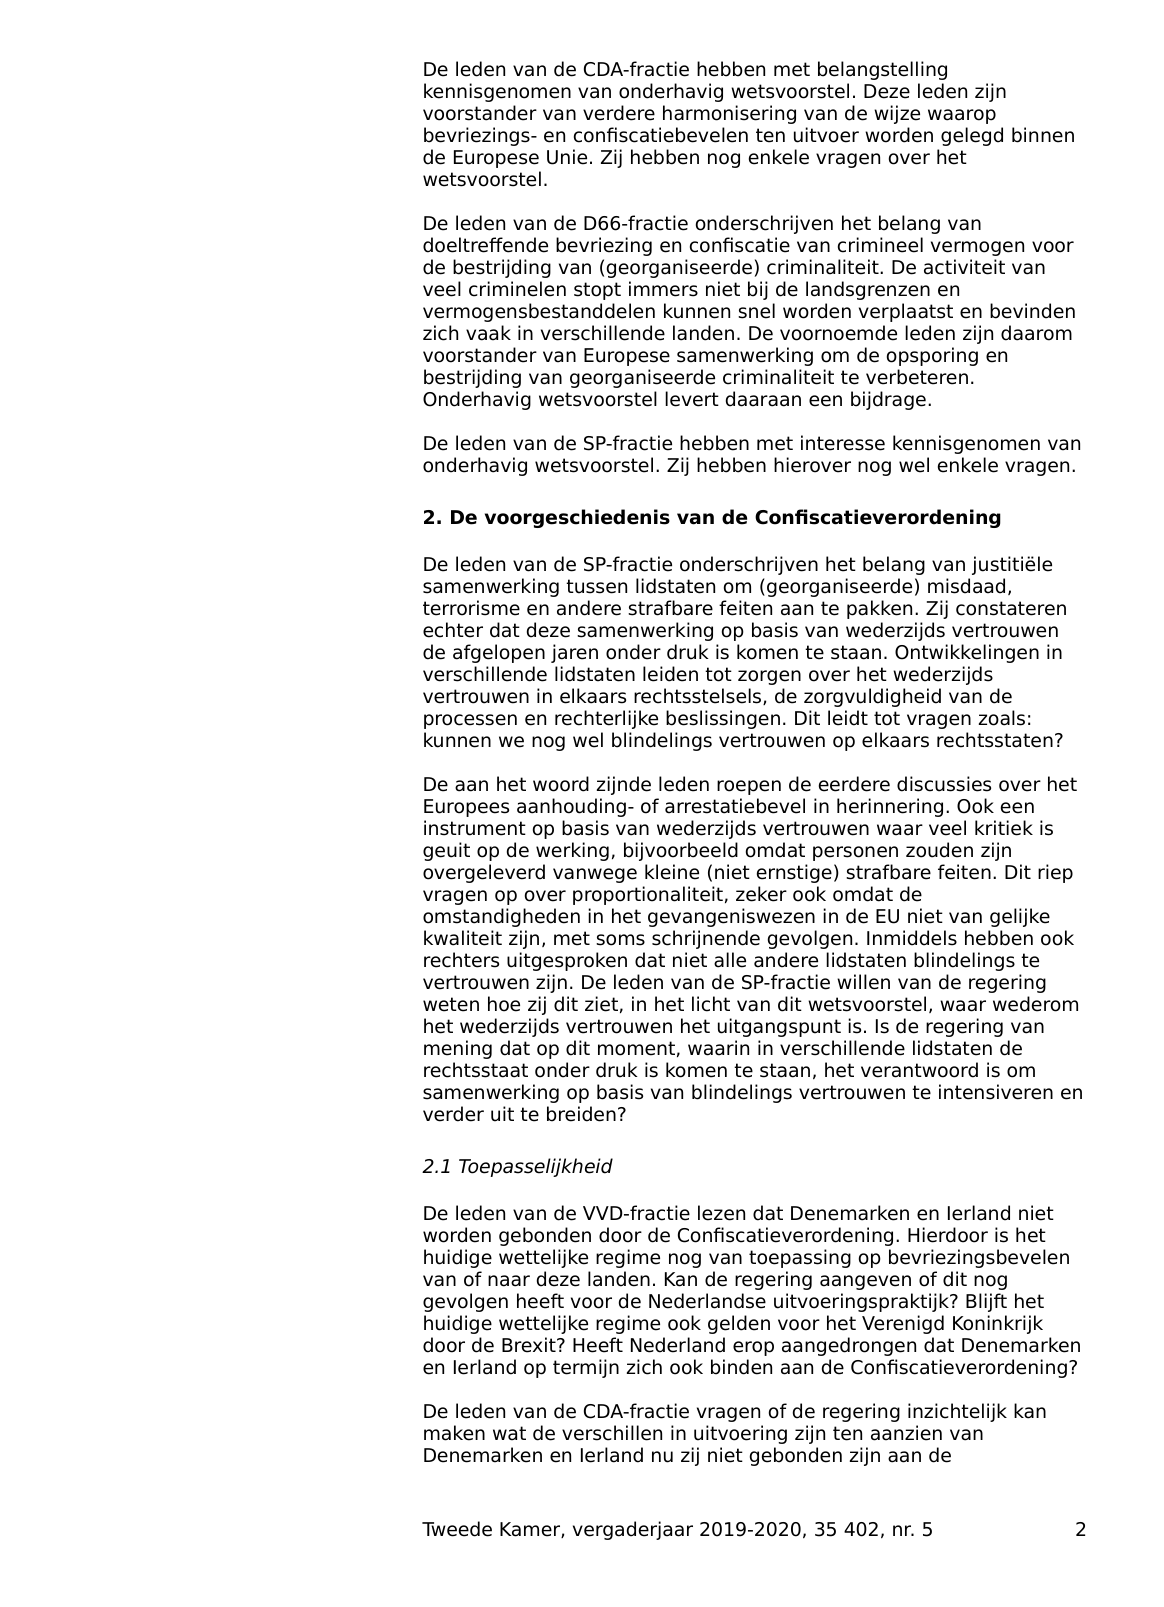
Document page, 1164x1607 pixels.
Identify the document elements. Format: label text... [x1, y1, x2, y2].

subtitle 2. De voorgeschiedenis van de Confiscatieverordening [422, 507, 1087, 529]
text De leden van de D66-fractie onderschrijven het belang van doeltreffende bevriezing en confiscatie van crimineel vermogen voor de bestrijding van (georganiseerde) criminaliteit. De activiteit van veel criminelen stopt immers niet bij de landsgrenzen en vermogensbestanddelen kunnen snel worden verplaatst en bevinden zich vaak in verschillende landen. De voornoemde leden zijn daarom voorstander van Europese samenwerking om de opsporing en bestrijding van georganiseerde criminaliteit te verbeteren. Onderhavig wetsvoorstel levert daaraan een bijdrage. [422, 213, 1087, 411]
text De leden van de SP-fractie onderschrijven het belang van justitiële samenwerking tussen lidstaten om (georganiseerde) misdaad, terrorisme en andere strafbare feiten aan te pakken. Zij constateren echter dat deze samenwerking op basis van wederzijds vertrouwen de afgelopen jaren onder druk is komen te staan. Ontwikkelingen in verschillende lidstaten leiden tot zorgen over het wederzijds vertrouwen in elkaars rechtsstelsels, de zorgvuldigheid van de processen en rechterlijke beslissingen. Dit leidt tot vragen zoals: kunnen we nog wel blindelings vertrouwen op elkaars rechtsstaten? [422, 554, 1087, 752]
text De leden van de CDA-fractie vragen of de regering inzichtelijk kan maken wat de verschillen in uitvoering zijn ten aanzien van Denemarken en Ierland nu zij niet gebonden zijn aan de [422, 1401, 1087, 1467]
text De leden van de SP-fractie hebben met interesse kennisgenomen van onderhavig wetsvoorstel. Zij hebben hierover nog wel enkele vragen. [422, 433, 1087, 477]
text De leden van de CDA-fractie hebben met belangstelling kennisgenomen van onderhavig wetsvoorstel. Deze leden zijn voorstander van verdere harmonisering van de wijze waarop bevriezings- en confiscatiebevelen ten uitvoer worden gelegd binnen de Europese Unie. Zij hebben nog enkele vragen over het wetsvoorstel. [422, 59, 1087, 191]
text De aan het woord zijnde leden roepen de eerdere discussies over het Europees aanhouding- of arrestatiebevel in herinnering. Ook een instrument op basis van wederzijds vertrouwen waar veel kritiek is geuit op de werking, bijvoorbeeld omdat personen zouden zijn overgeleverd vanwege kleine (niet ernstige) strafbare feiten. Dit riep vragen op over proportionaliteit, zeker ook omdat de omstandigheden in het gevangeniswezen in de EU niet van gelijke kwaliteit zijn, met soms schrijnende gevolgen. Inmiddels hebben ook rechters uitgesproken dat niet alle andere lidstaten blindelings te vertrouwen zijn. De leden van de SP-fractie willen van de regering weten hoe zij dit ziet, in het licht van dit wetsvoorstel, waar wederom het wederzijds vertrouwen het uitgangspunt is. Is de regering van mening dat op dit moment, waarin in verschillende lidstaten de rechtsstaat onder druk is komen te staan, het verantwoord is om samenwerking op basis van blindelings vertrouwen te intensiveren en verder uit te breiden? [422, 774, 1087, 1126]
subtitle 2.1 Toepasselijkheid [422, 1156, 1087, 1178]
text De leden van de VVD-fractie lezen dat Denemarken en Ierland niet worden gebonden door de Confiscatieverordening. Hierdoor is het huidige wettelijke regime nog van toepassing op bevriezingsbevelen van of naar deze landen. Kan de regering aangeven of dit nog gevolgen heeft voor de Nederlandse uitvoeringspraktijk? Blijft het huidige wettelijke regime ook gelden voor het Verenigd Koninkrijk door de Brexit? Heeft Nederland erop aangedrongen dat Denemarken en Ierland op termijn zich ook binden aan de Confiscatieverordening? [422, 1203, 1087, 1378]
